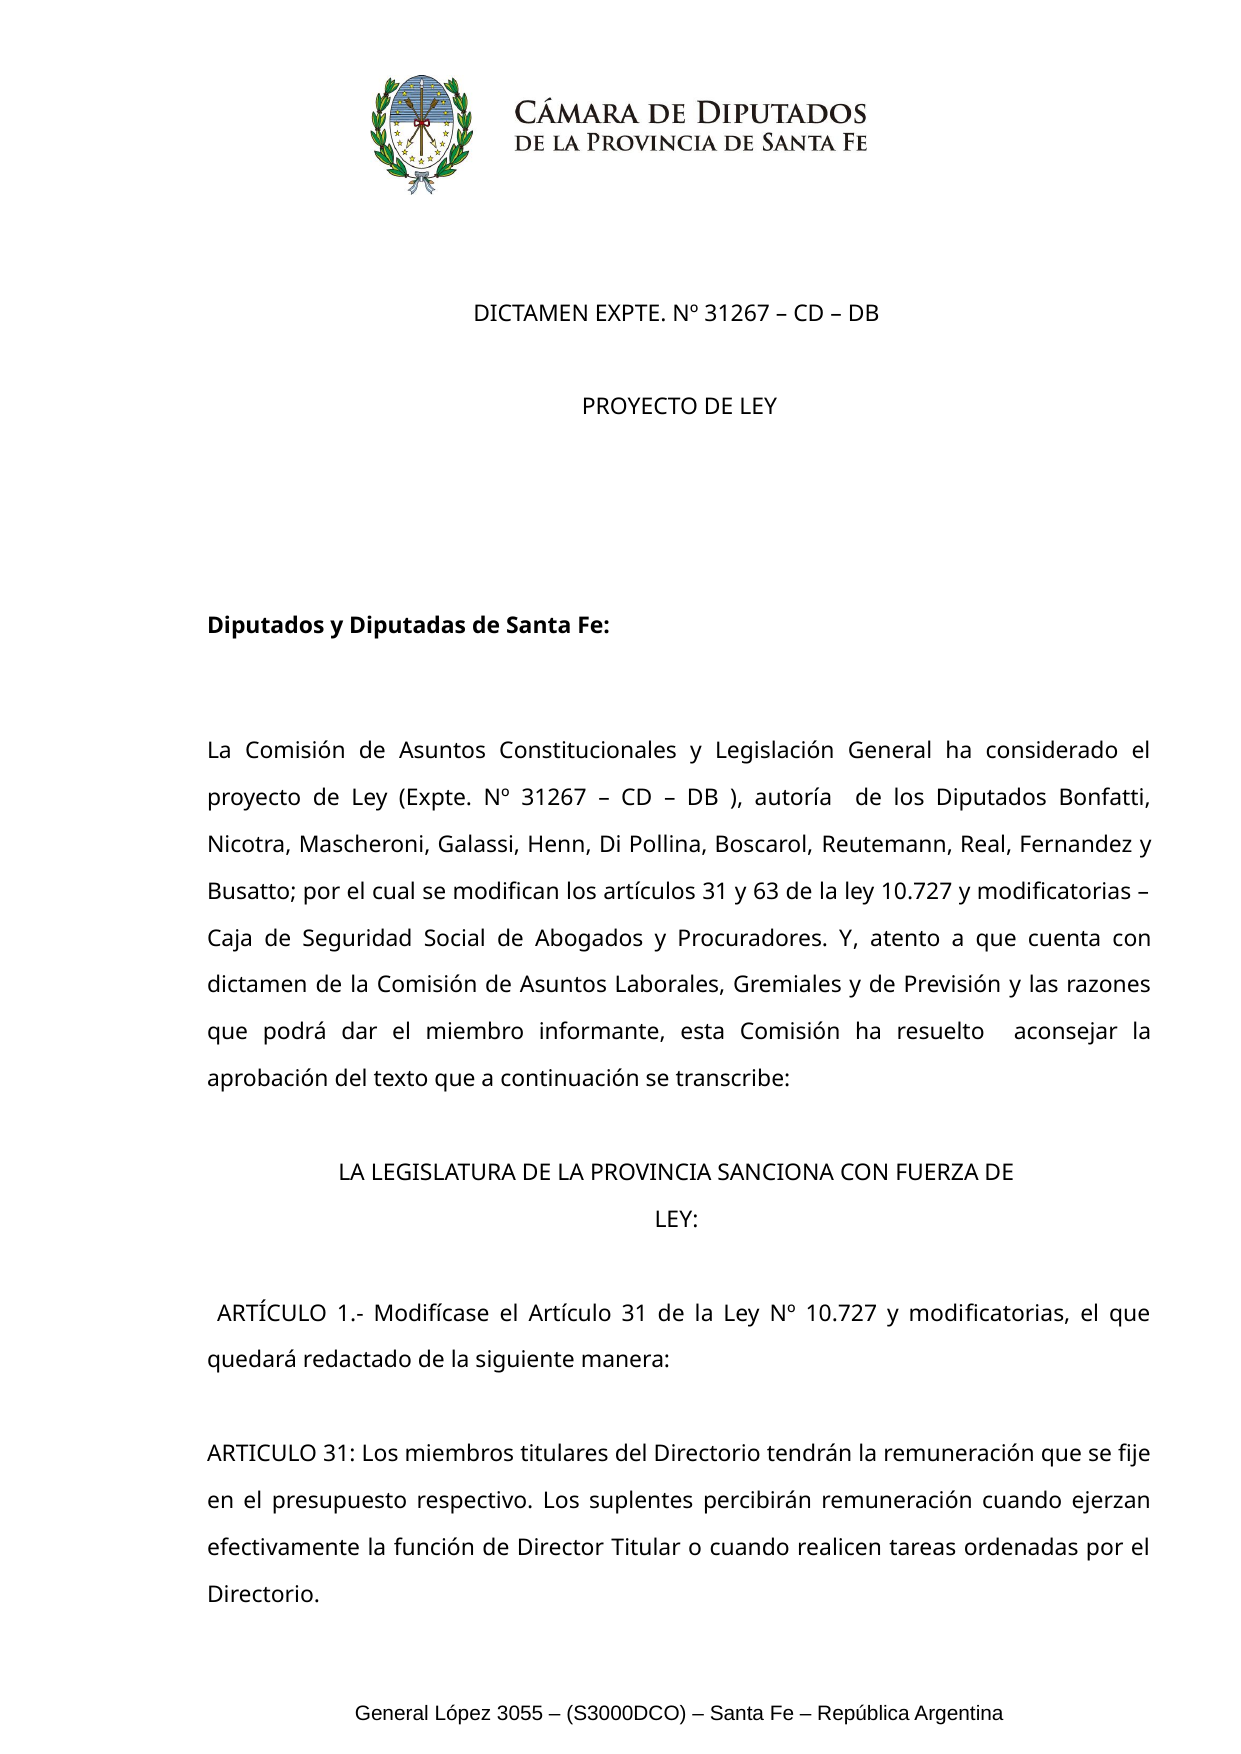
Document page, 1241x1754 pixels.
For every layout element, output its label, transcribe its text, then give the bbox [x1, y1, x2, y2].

text LA LEGISLATURA DE LA PROVINCIA SANCIONA CON FUERZA DE [207, 1156, 1152, 1187]
text ARTICULO 31: Los miembros titulares del Directorio tendrán la remuneración que se fije en el presupuesto respectivo. Los suplentes percibirán remuneración cuando ejerzan efectivamente la función de Director Titular o cuando realicen tareas ordenadas por el Directorio. [207, 1437, 1152, 1609]
text PROYECTO DE LEY [207, 390, 1152, 422]
text La Comisión de Asuntos Constitucionales y Legislación General ha considerado el proyecto de Ley (Expte. Nº 31267 – CD – DB ), autoría de los Diputados Bonfatti, Nicotra, Mascheroni, Galassi, Henn, Di Pollina, Boscarol, Reutemann, Real, Fernandez y Busatto; por el cual se modifican los artículos 31 y 63 de la ley 10.727 y modificatorias – Caja de Seguridad Social de Abogados y Procuradores. Y, atento a que cuenta con dictamen de la Comisión de Asuntos Laborales, Gremiales y de Previsión y las razones que podrá dar el miembro informante, esta Comisión ha resuelto aconsejar la aprobación del texto que a continuación se transcribe: [207, 734, 1152, 1093]
picture [370, 75, 867, 199]
text LEY: [207, 1203, 1152, 1234]
text ARTÍCULO 1.- Modifícase el Artículo 31 de la Ley Nº 10.727 y modiﬁcatorias, el que quedará redactado de la siguiente manera: [207, 1297, 1152, 1375]
text DICTAMEN EXPTE. Nº 31267 – CD – DB [207, 297, 1152, 328]
text Diputados y Diputadas de Santa Fe: [207, 609, 1152, 640]
